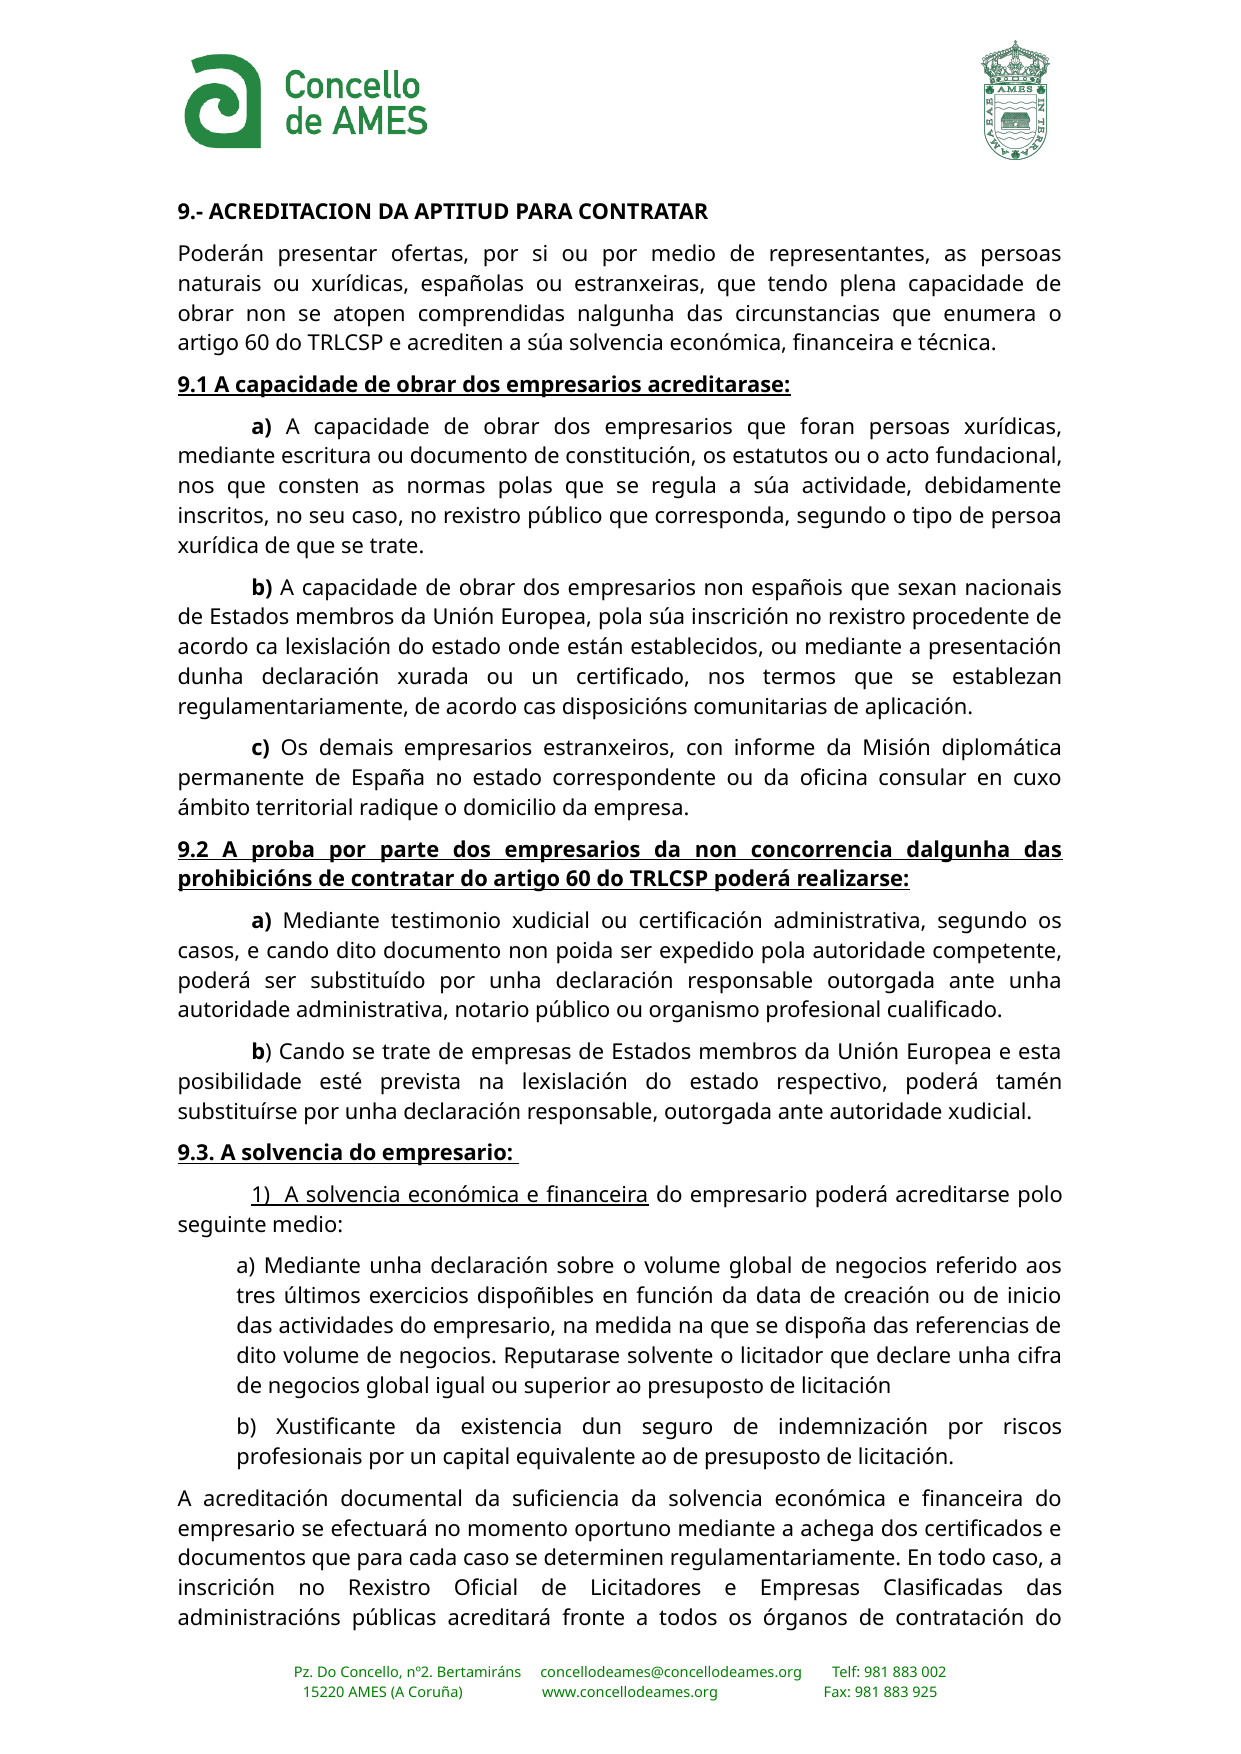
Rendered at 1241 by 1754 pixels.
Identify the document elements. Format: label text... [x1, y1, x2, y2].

text 9.1 A capacidade de obrar dos empresarios acreditarase: [177, 369, 1063, 399]
text 1) A solvencia económica e financeira do empresario poderá acreditarse polo seguinte medio: [177, 1179, 1063, 1239]
picture [172, 38, 449, 165]
text Poderán presentar ofertas, por si ou por medio de representantes, as persoas naturais ou xurídicas, españolas ou estranxeiras, que tendo plena capacidade de obrar non se atopen comprendidas nalgunha das circunstancias que enumera o artigo 60 do TRLCSP e acrediten a súa solvencia económica, financeira e técnica. [177, 238, 1063, 357]
text a) Mediante unha declaración sobre o volume global de negocios referido aos tres últimos exercicios dispoñibles en función da data de creación ou de inicio das actividades do empresario, na medida na que se dispoña das referencias de dito volume de negocios. Reputarase solvente o licitador que declare unha cifra de negocios global igual ou superior ao presuposto de licitación [236, 1251, 1063, 1399]
text 9.3. A solvencia do empresario: [177, 1137, 1063, 1167]
text a) A capacidade de obrar dos empresarios que foran persoas xurídicas, mediante escritura ou documento de constitución, os estatutos ou o acto fundacional, nos que consten as normas polas que se regula a súa actividade, debidamente inscritos, no seu caso, no rexistro público que corresponda, segundo o tipo de persoa xurídica de que se trate. [177, 411, 1063, 560]
text 9.2 A proba por parte dos empresarios da non concorrencia dalgunha das [177, 834, 1063, 859]
text prohibicións de contratar do artigo 60 do TRLCSP poderá realizarse: [177, 860, 1063, 893]
picture [969, 34, 1062, 166]
text 9.- ACREDITACION DA APTITUD PARA CONTRATAR [177, 196, 1063, 226]
text A acreditación documental da suficiencia da solvencia económica e financeira do empresario se efectuará no momento oportuno mediante a achega dos certificados e documentos que para cada caso se determinen regulamentariamente. En todo caso, a inscrición no Rexistro Oficial de Licitadores e Empresas Clasificadas das administracións públicas acreditará fronte a todos os órganos de contratación do [177, 1483, 1063, 1632]
text c) Os demais empresarios estranxeiros, con informe da Misión diplomática permanente de España no estado correspondente ou da oficina consular en cuxo ámbito territorial radique o domicilio da empresa. [177, 732, 1063, 822]
text b) Cando se trate de empresas de Estados membros da Unión Europea e esta posibilidade esté prevista na lexislación do estado respectivo, poderá tamén substituírse por unha declaración responsable, outorgada ante autoridade xudicial. [177, 1036, 1063, 1126]
text b) A capacidade de obrar dos empresarios non españois que sexan nacionais de Estados membros da Unión Europea, pola súa inscrición no rexistro procedente de acordo ca lexislación do estado onde están establecidos, ou mediante a presentación dunha declaración xurada ou un certificado, nos termos que se establezan regulamentariamente, de acordo cas disposicións comunitarias de aplicación. [177, 572, 1063, 721]
text b) Xustificante da existencia dun seguro de indemnización por riscos profesionais por un capital equivalente ao de presuposto de licitación. [236, 1411, 1063, 1471]
text a) Mediante testimonio xudicial ou certificación administrativa, segundo os casos, e cando dito documento non poida ser expedido pola autoridade competente, poderá ser substituído por unha declaración responsable outorgada ante unha autoridade administrativa, notario público ou organismo profesional cualificado. [177, 905, 1063, 1024]
